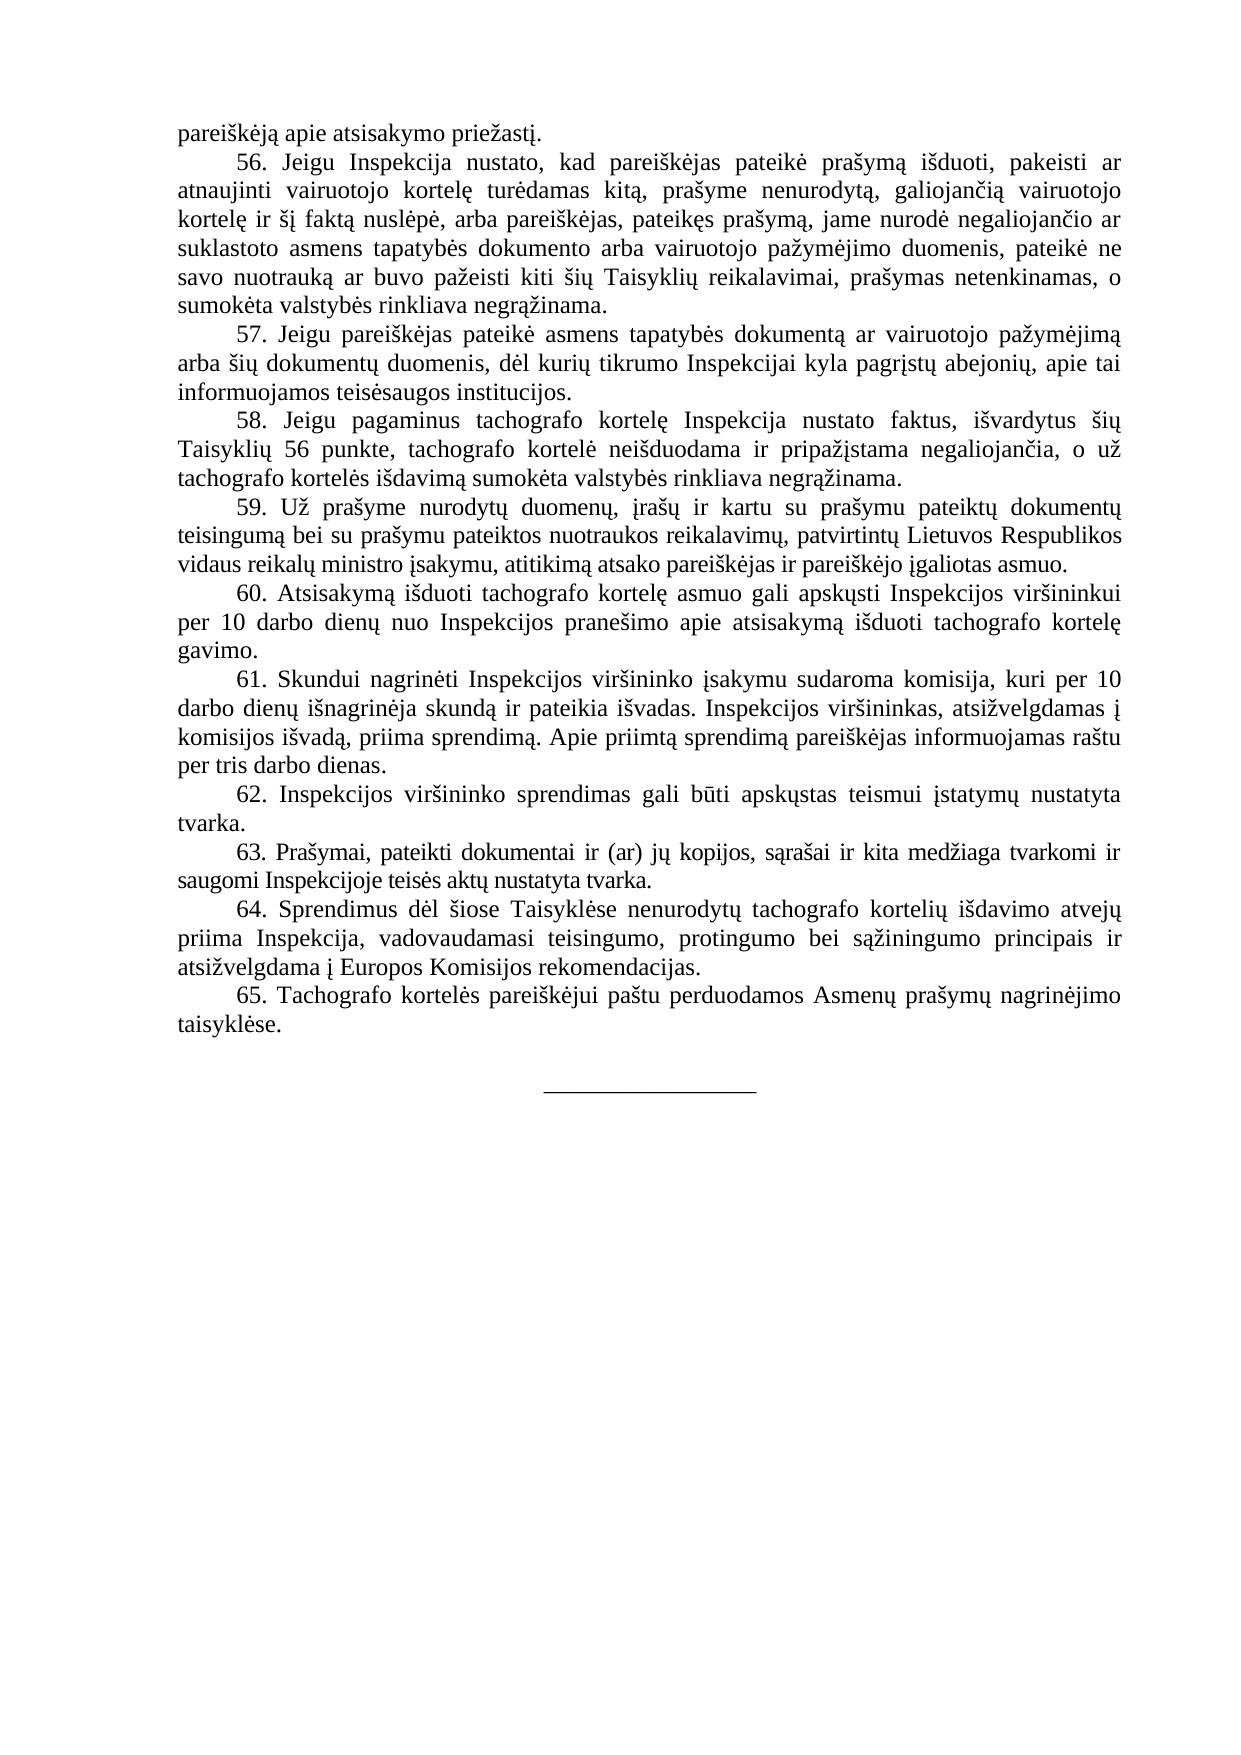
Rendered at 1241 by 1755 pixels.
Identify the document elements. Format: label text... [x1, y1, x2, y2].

text 60. Atsisakymą išduoti tachografo kortelę asmuo gali apskųsti Inspekcijos viršininkui per 10 darbo dienų nuo Inspekcijos pranešimo apie atsisakymą išduoti tachografo kortelę gavimo. [177, 578, 1122, 664]
text 63. Prašymai, pateikti dokumentai ir (ar) jų kopijos, sąrašai ir kita medžiaga tvarkomi ir saugomi Inspekcijoje teisės aktų nustatyta tvarka. [177, 837, 1122, 894]
text 56. Jeigu Inspekcija nustato, kad pareiškėjas pateikė prašymą išduoti, pakeisti ar atnaujinti vairuotojo kortelę turėdamas kitą, prašyme nenurodytą, galiojančią vairuotojo kortelę ir šį faktą nuslėpė, arba pareiškėjas, pateikęs prašymą, jame nurodė negaliojančio ar suklastoto asmens tapatybės dokumento arba vairuotojo pažymėjimo duomenis, pateikė ne savo nuotrauką ar buvo pažeisti kiti šių Taisyklių reikalavimai, prašymas netenkinamas, o sumokėta valstybės rinkliava negrąžinama. [177, 147, 1122, 319]
text pareiškėją apie atsisakymo priežastį. [177, 118, 1122, 147]
text _________________ [177, 1067, 1122, 1096]
text 62. Inspekcijos viršininko sprendimas gali būti apskųstas teismui įstatymų nustatyta tvarka. [177, 779, 1122, 837]
text 65. Tachografo kortelės pareiškėjui paštu perduodamos Asmenų prašymų nagrinėjimo taisyklėse. [177, 981, 1122, 1038]
text 61. Skundui nagrinėti Inspekcijos viršininko įsakymu sudaroma komisija, kuri per 10 darbo dienų išnagrinėja skundą ir pateikia išvadas. Inspekcijos viršininkas, atsižvelgdamas į komisijos išvadą, priima sprendimą. Apie priimtą sprendimą pareiškėjas informuojamas raštu per tris darbo dienas. [177, 664, 1122, 779]
text 57. Jeigu pareiškėjas pateikė asmens tapatybės dokumentą ar vairuotojo pažymėjimą arba šių dokumentų duomenis, dėl kurių tikrumo Inspekcijai kyla pagrįstų abejonių, apie tai informuojamos teisėsaugos institucijos. [177, 319, 1122, 406]
text 64. Sprendimus dėl šiose Taisyklėse nenurodytų tachografo kortelių išdavimo atvejų priima Inspekcija, vadovaudamasi teisingumo, protingumo bei sąžiningumo principais ir atsižvelgdama į Europos Komisijos rekomendacijas. [177, 894, 1122, 981]
text 58. Jeigu pagaminus tachografo kortelę Inspekcija nustato faktus, išvardytus šių Taisyklių 56 punkte, tachografo kortelė neišduodama ir pripažįstama negaliojančia, o už tachografo kortelės išdavimą sumokėta valstybės rinkliava negrąžinama. [177, 406, 1122, 492]
text 59. Už prašyme nurodytų duomenų, įrašų ir kartu su prašymu pateiktų dokumentų teisingumą bei su prašymu pateiktos nuotraukos reikalavimų, patvirtintų Lietuvos Respublikos vidaus reikalų ministro įsakymu, atitikimą atsako pareiškėjas ir pareiškėjo įgaliotas asmuo. [177, 492, 1122, 578]
